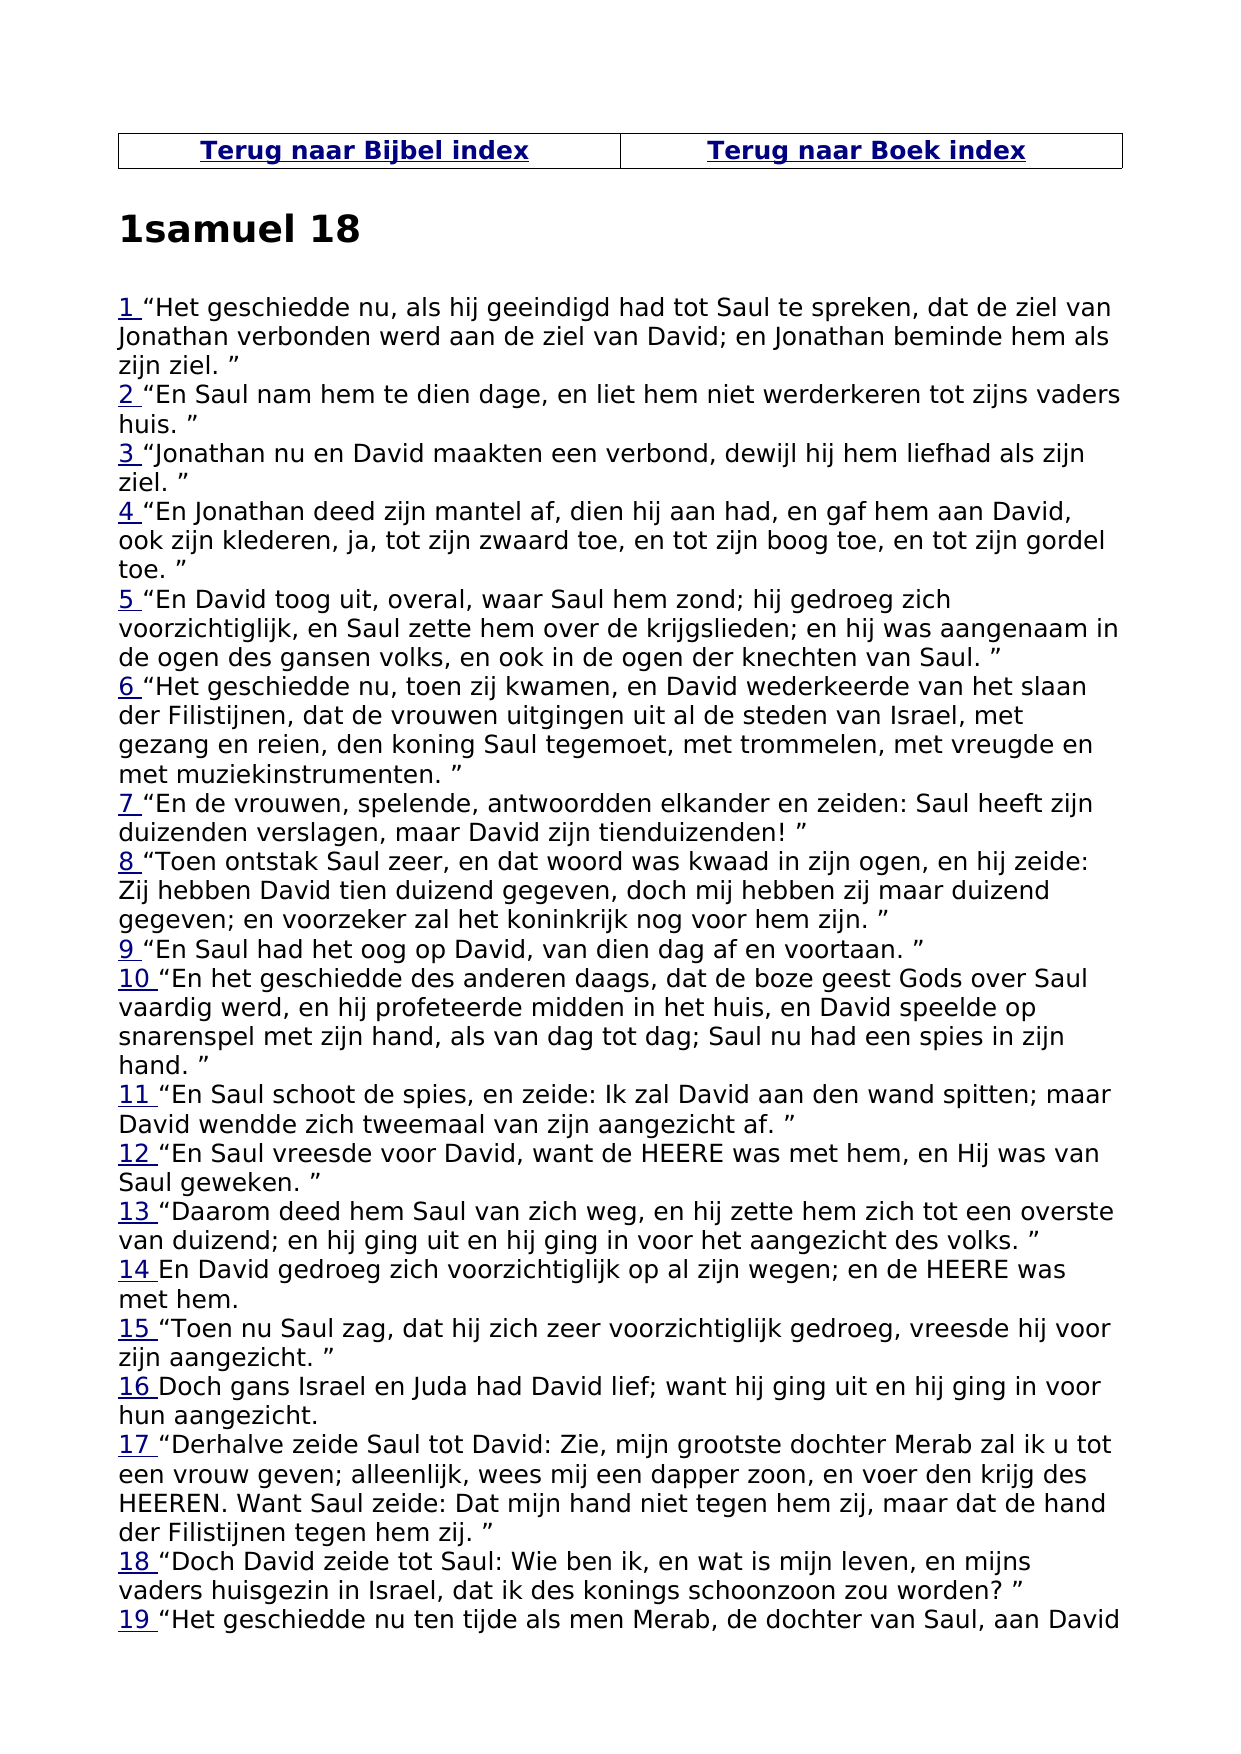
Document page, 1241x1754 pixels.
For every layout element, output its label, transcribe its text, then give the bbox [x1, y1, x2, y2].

table_header Terug naar Boek index [621, 134, 1122, 168]
subtitle 1samuel 18 [118, 208, 1122, 252]
text 1 “Het geschiedde nu, als hij geeindigd had tot Saul te spreken, dat de ziel van Jonathan verbonden werd aan de ziel van David; en Jonathan beminde hem als zijn ziel. ” 2 “En Saul nam hem te dien dage, en liet hem niet werderkeren tot zijns vaders huis. ” 3 “Jonathan nu en David maakten een verbond, dewijl hij hem liefhad als zijn ziel. ” 4 “En Jonathan deed zijn mantel af, dien hij aan had, en gaf hem aan David, ook zijn klederen, ja, tot zijn zwaard toe, en tot zijn boog toe, en tot zijn gordel toe. ” 5 “En David toog uit, overal, waar Saul hem zond; hij gedroeg zich voorzichtiglijk, en Saul zette hem over de krijgslieden; en hij was aangenaam in de ogen des gansen volks, en ook in de ogen der knechten van Saul. ” 6 “Het geschiedde nu, toen zij kwamen, en David wederkeerde van het slaan der Filistijnen, dat de vrouwen uitgingen uit al de steden van Israel, met gezang en reien, den koning Saul tegemoet, met trommelen, met vreugde en met muziekinstrumenten. ” 7 “En de vrouwen, spelende, antwoordden elkander en zeiden: Saul heeft zijn duizenden verslagen, maar David zijn tienduizenden! ” 8 “Toen ontstak Saul zeer, en dat woord was kwaad in zijn ogen, en hij zeide: Zij hebben David tien duizend gegeven, doch mij hebben zij maar duizend gegeven; en voorzeker zal het koninkrijk nog voor hem zijn. ” 9 “En Saul had het oog op David, van dien dag af en voortaan. ” 10 “En het geschiedde des anderen daags, dat de boze geest Gods over Saul vaardig werd, en hij profeteerde midden in het huis, en David speelde op snarenspel met zijn hand, als van dag tot dag; Saul nu had een spies in zijn hand. ” 11 “En Saul schoot de spies, en zeide: Ik zal David aan den wand spitten; maar David wendde zich tweemaal van zijn aangezicht af. ” 12 “En Saul vreesde voor David, want de HEERE was met hem, en Hij was van Saul geweken. ” 13 “Daarom deed hem Saul van zich weg, en hij zette hem zich tot een overste van duizend; en hij ging uit en hij ging in voor het aangezicht des volks. ” 14 En David gedroeg zich voorzichtiglijk op al zijn wegen; en de HEERE was met hem. 15 “Toen nu Saul zag, dat hij zich zeer voorzichtiglijk gedroeg, vreesde hij voor zijn aangezicht. ” 16 Doch gans Israel en Juda had David lief; want hij ging uit en hij ging in voor hun aangezicht. 17 “Derhalve zeide Saul tot David: Zie, mijn grootste dochter Merab zal ik u tot een vrouw geven; alleenlijk, wees mij een dapper zoon, en voer den krijg des HEEREN. Want Saul zeide: Dat mijn hand niet tegen hem zij, maar dat de hand der Filistijnen tegen hem zij. ” 18 “Doch David zeide tot Saul: Wie ben ik, en wat is mijn leven, en mijns vaders huisgezin in Israel, dat ik des konings schoonzoon zou worden? ” 19 “Het geschiedde nu ten tijde als men Merab, de dochter van Saul, aan David [118, 264, 1122, 1635]
table_header Terug naar Bijbel index [119, 134, 620, 168]
